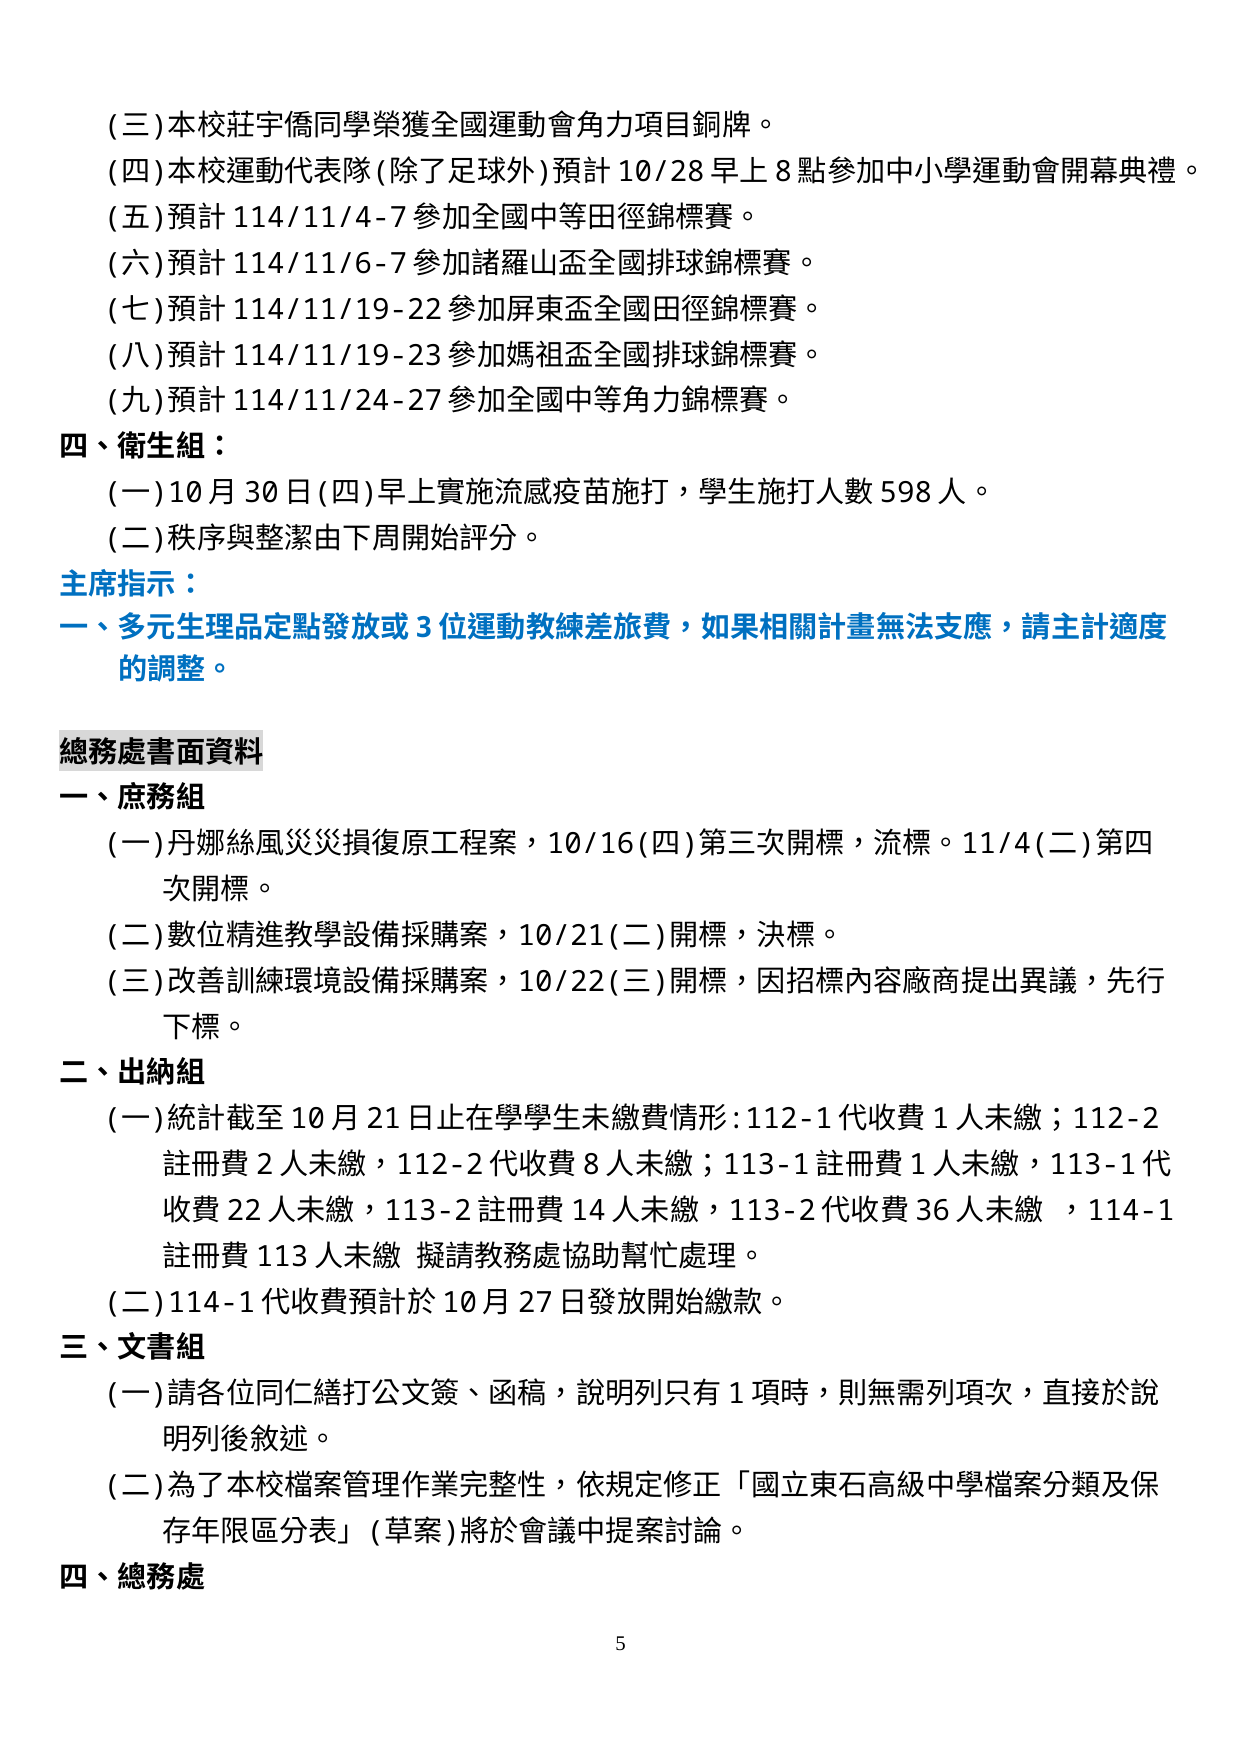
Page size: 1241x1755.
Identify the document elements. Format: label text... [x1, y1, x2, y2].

text 一、庶務組 [59, 771, 1182, 817]
text 四、衛生組： [59, 420, 1182, 466]
text (四)本校運動代表隊(除了足球外)預計10/28早上8點參加中小學運動會開幕典禮。 [59, 145, 1182, 191]
text 三、文書組 [59, 1321, 1182, 1367]
text (五)預計114/11/4-7參加全國中等田徑錦標賽。 [59, 191, 1182, 237]
text (一)統計截至10月21日止在學學生未繳費情形:112-1代收費1人未繳；112-2註冊費2人未繳，112-2代收費8人未繳；113-1註冊費1人未繳，113-1代收費22人未繳，113-2註冊費14人未繳，113-2代收費36人未繳 ，114-1註冊費113人未繳 擬請教務處協助幫忙處理。 [103, 1092, 1182, 1275]
text 一、多元生理品定點發放或3位運動教練差旅費，如果相關計畫無法支應，請主計適度的調整。 [59, 603, 1182, 688]
text (二)114-1代收費預計於10月27日發放開始繳款。 [59, 1275, 1182, 1321]
text (二)為了本校檔案管理作業完整性，依規定修正「國立東石高級中學檔案分類及保存年限區分表」(草案)將於會議中提案討論。 [103, 1459, 1182, 1550]
text (六)預計114/11/6-7參加諸羅山盃全國排球錦標賽。 [59, 237, 1182, 282]
text 主席指示： [59, 557, 1182, 603]
text (二)秩序與整潔由下周開始評分。 [59, 512, 1182, 557]
text (三)改善訓練環境設備採購案，10/22(三)開標，因招標內容廠商提出異議，先行下標。 [103, 954, 1182, 1046]
text 總務處書面資料 [59, 729, 1182, 771]
text (一)丹娜絲風災災損復原工程案，10/16(四)第三次開標，流標。11/4(二)第四次開標。 [103, 817, 1182, 909]
text (三)本校莊宇僑同學榮獲全國運動會角力項目銅牌。 [59, 99, 1182, 145]
text (一)10月30日(四)早上實施流感疫苗施打，學生施打人數598人。 [59, 466, 1182, 512]
text (九)預計114/11/24-27參加全國中等角力錦標賽。 [59, 374, 1182, 420]
text 二、出納組 [59, 1046, 1182, 1092]
text (八)預計114/11/19-23參加媽祖盃全國排球錦標賽。 [59, 328, 1182, 374]
text (七)預計114/11/19-22參加屏東盃全國田徑錦標賽。 [59, 282, 1182, 328]
text 四、總務處 [59, 1550, 1182, 1596]
text (一)請各位同仁繕打公文簽、函稿，說明列只有1項時，則無需列項次，直接於說明列後敘述。 [103, 1367, 1182, 1459]
text (二)數位精進教學設備採購案，10/21(二)開標，決標。 [103, 909, 1182, 954]
